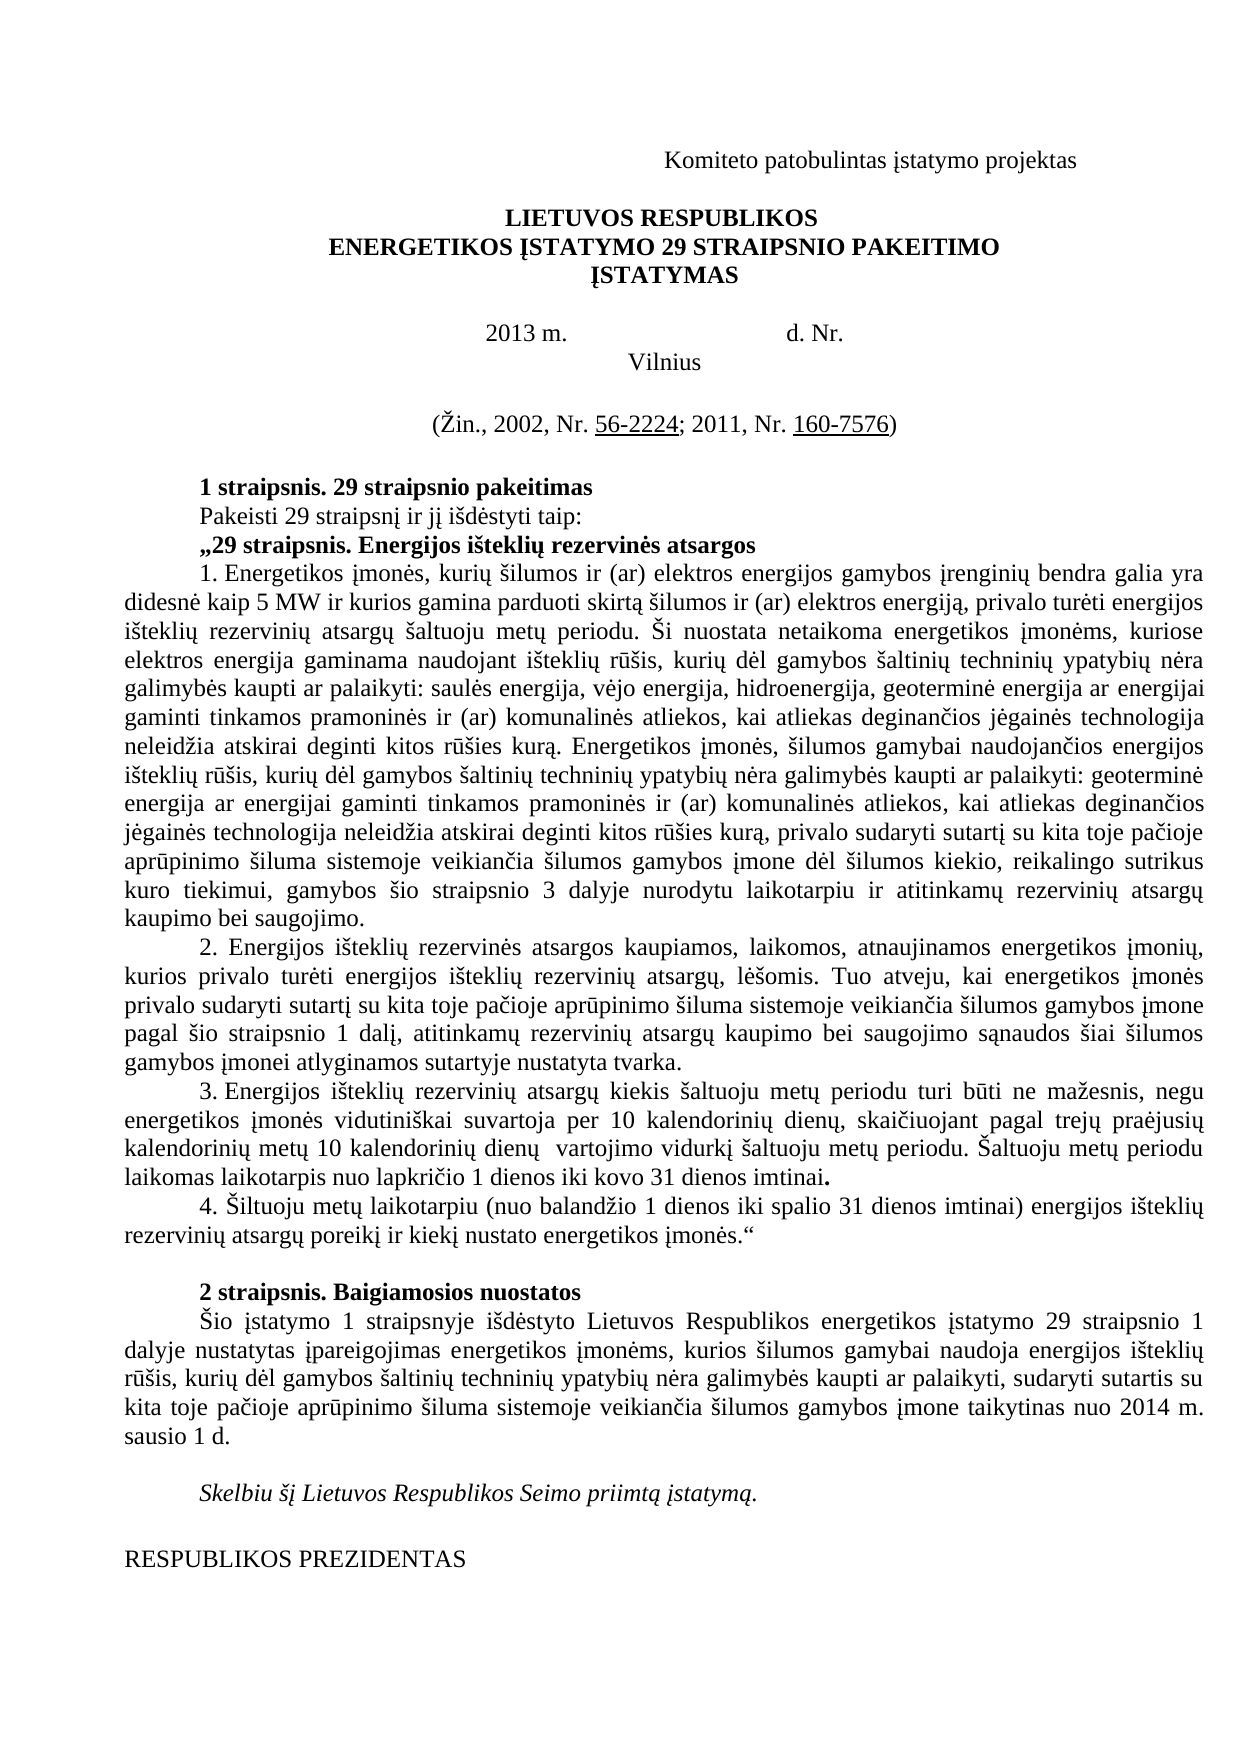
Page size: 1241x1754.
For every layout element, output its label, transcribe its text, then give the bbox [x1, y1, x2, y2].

text ĮSTATYMAS [124, 260, 1205, 289]
text Vilnius [124, 347, 1205, 375]
text RESPUBLIKOS PREZIDENTAS [124, 1544, 1205, 1573]
text „29 straipsnis. Energijos išteklių rezervinės atsargos [124, 530, 1205, 558]
text Pakeisti 29 straipsnį ir jį išdėstyti taip: [124, 501, 1205, 530]
text 1. Energetikos įmonės, kurių šilumos ir (ar) elektros energijos gamybos įrenginių bendra galia yra didesnė kaip 5 MW ir kurios gamina parduoti skirtą šilumos ir (ar) elektros energiją, privalo turėti energijos išteklių rezervinių atsargų šaltuoju metų periodu. Ši nuostata netaikoma energetikos įmonėms, kuriose elektros energija gaminama naudojant išteklių rūšis, kurių dėl gamybos šaltinių techninių ypatybių nėra galimybės kaupti ar palaikyti: saulės energija, vėjo energija, hidroenergija, geoterminė energija ar energijai gaminti tinkamos pramoninės ir (ar) komunalinės atliekos, kai atliekas deginančios jėgainės technologija neleidžia atskirai deginti kitos rūšies kurą. Energetikos įmonės, šilumos gamybai naudojančios energijos išteklių rūšis, kurių dėl gamybos šaltinių techninių ypatybių nėra galimybės kaupti ar palaikyti: geoterminė energija ar energijai gaminti tinkamos pramoninės ir (ar) komunalinės atliekos, kai atliekas deginančios jėgainės technologija neleidžia atskirai deginti kitos rūšies kurą, privalo sudaryti sutartį su kita toje pačioje aprūpinimo šiluma sistemoje veikiančia šilumos gamybos įmone dėl šilumos kiekio, reikalingo sutrikus kuro tiekimui, gamybos šio straipsnio 3 dalyje nurodytu laikotarpiu ir atitinkamų rezervinių atsargų kaupimo bei saugojimo. [124, 558, 1205, 932]
text 2 straipsnis. Baigiamosios nuostatos [124, 1277, 1205, 1306]
text LIETUVOS RESPUBLIKOS [124, 203, 1205, 232]
text Šio įstatymo 1 straipsnyje išdėstyto Lietuvos Respublikos energetikos įstatymo 29 straipsnio 1 dalyje nustatytas įpareigojimas energetikos įmonėms, kurios šilumos gamybai naudoja energijos išteklių rūšis, kurių dėl gamybos šaltinių techninių ypatybių nėra galimybės kaupti ar palaikyti, sudaryti sutartis su kita toje pačioje aprūpinimo šiluma sistemoje veikiančia šilumos gamybos įmone taikytinas nuo 2014 m. sausio 1 d. [124, 1306, 1205, 1450]
text Skelbiu šį Lietuvos Respublikos Seimo priimtą įstatymą. [124, 1478, 1205, 1507]
text Komiteto patobulintas įstatymo projektas [664, 145, 1205, 174]
text 3. Energijos išteklių rezervinių atsargų kiekis šaltuoju metų periodu turi būti ne mažesnis, negu energetikos įmonės vidutiniškai suvartoja per 10 kalendorinių dienų, skaičiuojant pagal trejų praėjusių kalendorinių metų 10 kalendorinių dienų vartojimo vidurkį šaltuoju metų periodu. Šaltuoju metų periodu laikomas laikotarpis nuo lapkričio 1 dienos iki kovo 31 dienos imtinai. [124, 1076, 1205, 1191]
text 4. Šiltuoju metų laikotarpiu (nuo balandžio 1 dienos iki spalio 31 dienos imtinai) energijos išteklių rezervinių atsargų poreikį ir kiekį nustato energetikos įmonės.“ [124, 1191, 1205, 1248]
text ENERGETIKOS ĮSTATYMO 29 STRAIPSNIO PAKEITIMO [124, 232, 1205, 260]
text 1 straipsnis. 29 straipsnio pakeitimas [124, 472, 1205, 501]
text 2013 m. d. Nr. [124, 318, 1205, 347]
text (Žin., 2002, Nr. 56-2224; 2011, Nr. 160-7576) [124, 409, 1205, 438]
text 2. Energijos išteklių rezervinės atsargos kaupiamos, laikomos, atnaujinamos energetikos įmonių, kurios privalo turėti energijos išteklių rezervinių atsargų, lėšomis. Tuo atveju, kai energetikos įmonės privalo sudaryti sutartį su kita toje pačioje aprūpinimo šiluma sistemoje veikiančia šilumos gamybos įmone pagal šio straipsnio 1 dalį, atitinkamų rezervinių atsargų kaupimo bei saugojimo sąnaudos šiai šilumos gamybos įmonei atlyginamos sutartyje nustatyta tvarka. [124, 932, 1205, 1076]
